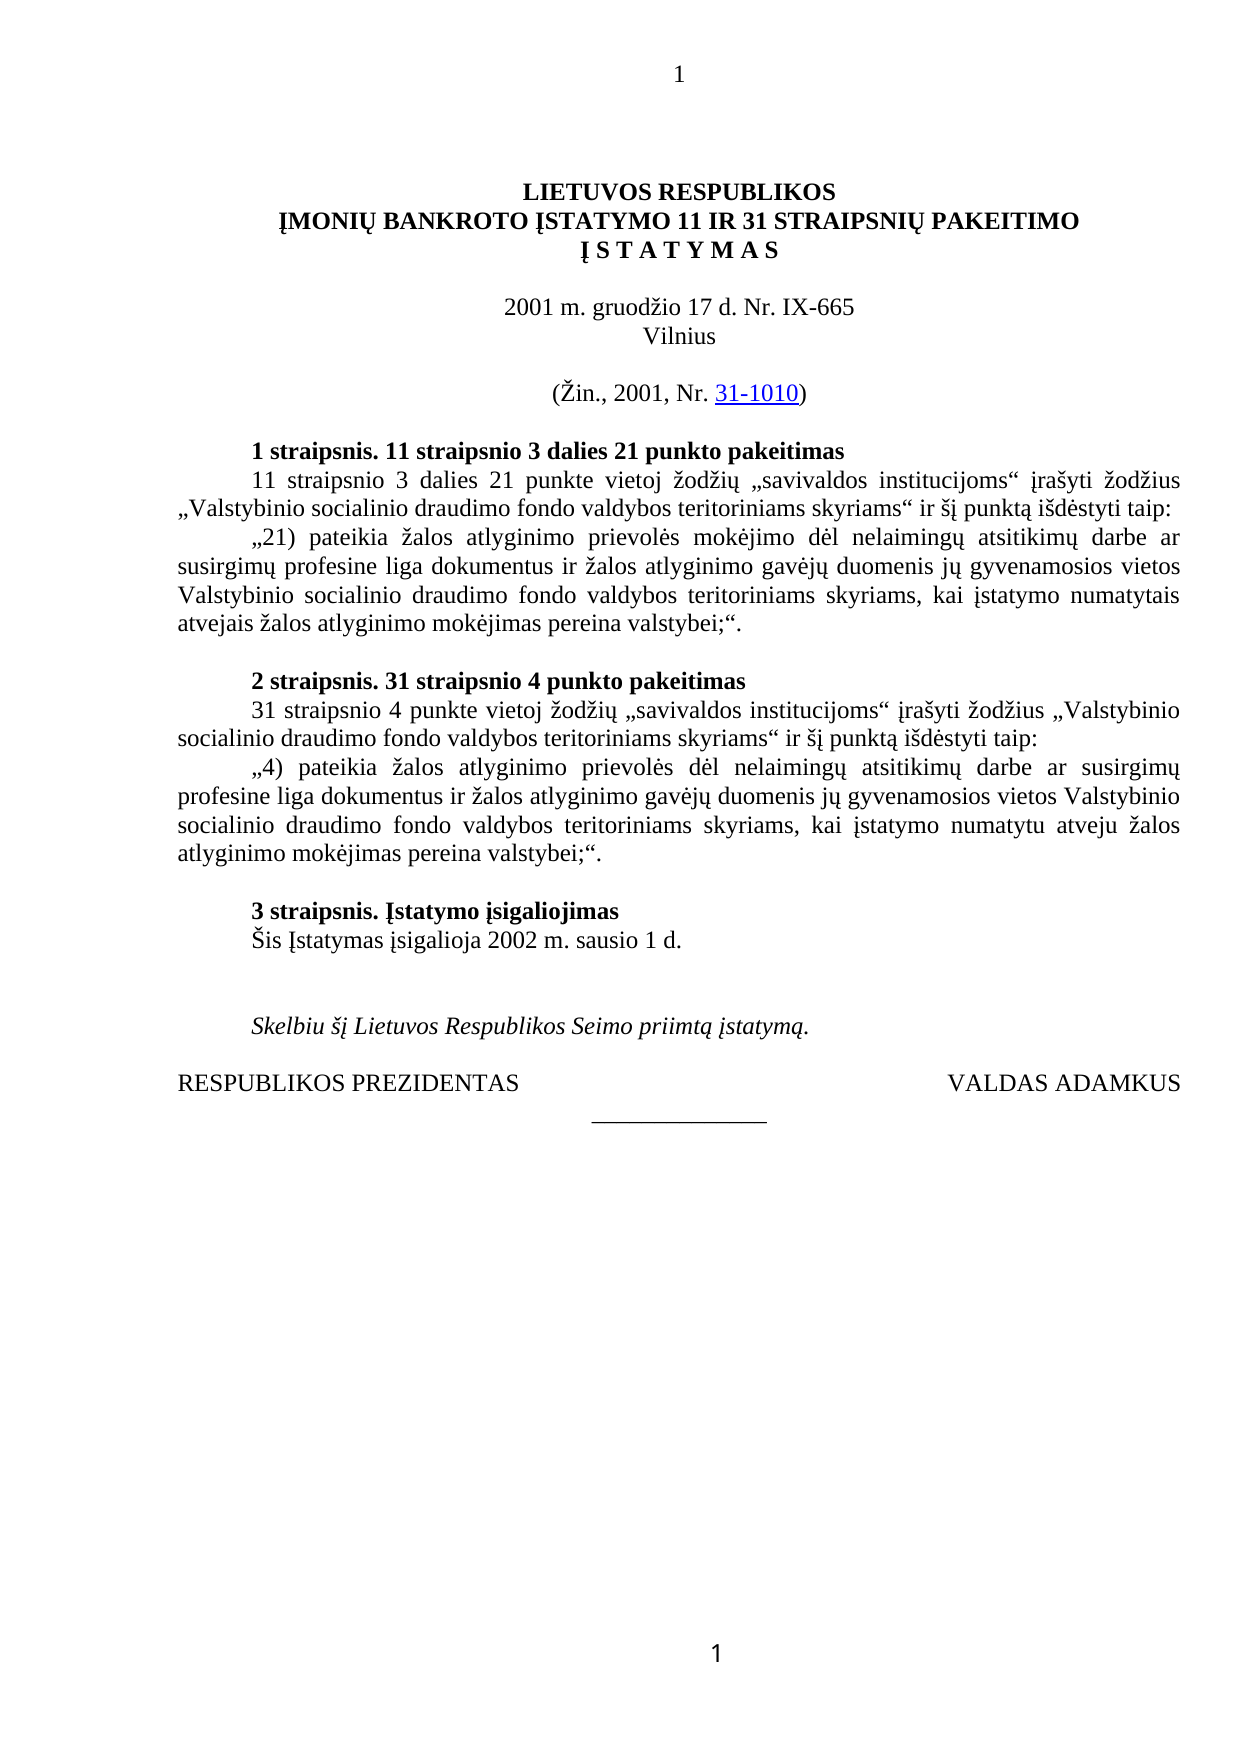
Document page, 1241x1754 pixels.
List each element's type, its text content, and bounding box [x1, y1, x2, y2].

text 2001 m. gruodžio 17 d. Nr. IX-665 [177, 292, 1181, 321]
text RESPUBLIKOS PREZIDENTAS VALDAS ADAMKUS [177, 1068, 1181, 1097]
text 3 straipsnis. Įstatymo įsigaliojimas [177, 896, 1181, 925]
text (Žin., 2001, Nr. 31-1010) [177, 378, 1181, 407]
text 11 straipsnio 3 dalies 21 punkte vietoj žodžių „savivaldos institucijoms“ įrašyti žodžius „Valstybinio socialinio draudimo fondo valdybos teritoriniams skyriams“ ir šį punktą išdėstyti taip: [177, 465, 1181, 522]
text „4) pateikia žalos atlyginimo prievolės dėl nelaimingų atsitikimų darbe ar susirgimų profesine liga dokumentus ir žalos atlyginimo gavėjų duomenis jų gyvenamosios vietos Valstybinio socialinio draudimo fondo valdybos teritoriniams skyriams, kai įstatymo numatytu atveju žalos atlyginimo mokėjimas pereina valstybei;“. [177, 752, 1181, 867]
text 1 straipsnis. 11 straipsnio 3 dalies 21 punkto pakeitimas [177, 436, 1181, 465]
text ______________ [177, 1097, 1181, 1126]
text 31 straipsnio 4 punkte vietoj žodžių „savivaldos institucijoms“ įrašyti žodžius „Valstybinio socialinio draudimo fondo valdybos teritoriniams skyriams“ ir šį punktą išdėstyti taip: [177, 695, 1181, 752]
text LIETUVOS RESPUBLIKOS [177, 177, 1181, 206]
text „21) pateikia žalos atlyginimo prievolės mokėjimo dėl nelaimingų atsitikimų darbe ar susirgimų profesine liga dokumentus ir žalos atlyginimo gavėjų duomenis jų gyvenamosios vietos Valstybinio socialinio draudimo fondo valdybos teritoriniams skyriams, kai įstatymo numatytais atvejais žalos atlyginimo mokėjimas pereina valstybei;“. [177, 522, 1181, 637]
text Į S T A T Y M A S [177, 235, 1181, 263]
text Vilnius [177, 321, 1181, 350]
text 2 straipsnis. 31 straipsnio 4 punkto pakeitimas [177, 666, 1181, 695]
text ĮMONIŲ BANKROTO ĮSTATYMO 11 IR 31 STRAIPSNIŲ PAKEITIMO [177, 206, 1181, 235]
text Šis Įstatymas įsigalioja 2002 m. sausio 1 d. [177, 925, 1181, 953]
text Skelbiu šį Lietuvos Respublikos Seimo priimtą įstatymą. [177, 1011, 1181, 1040]
